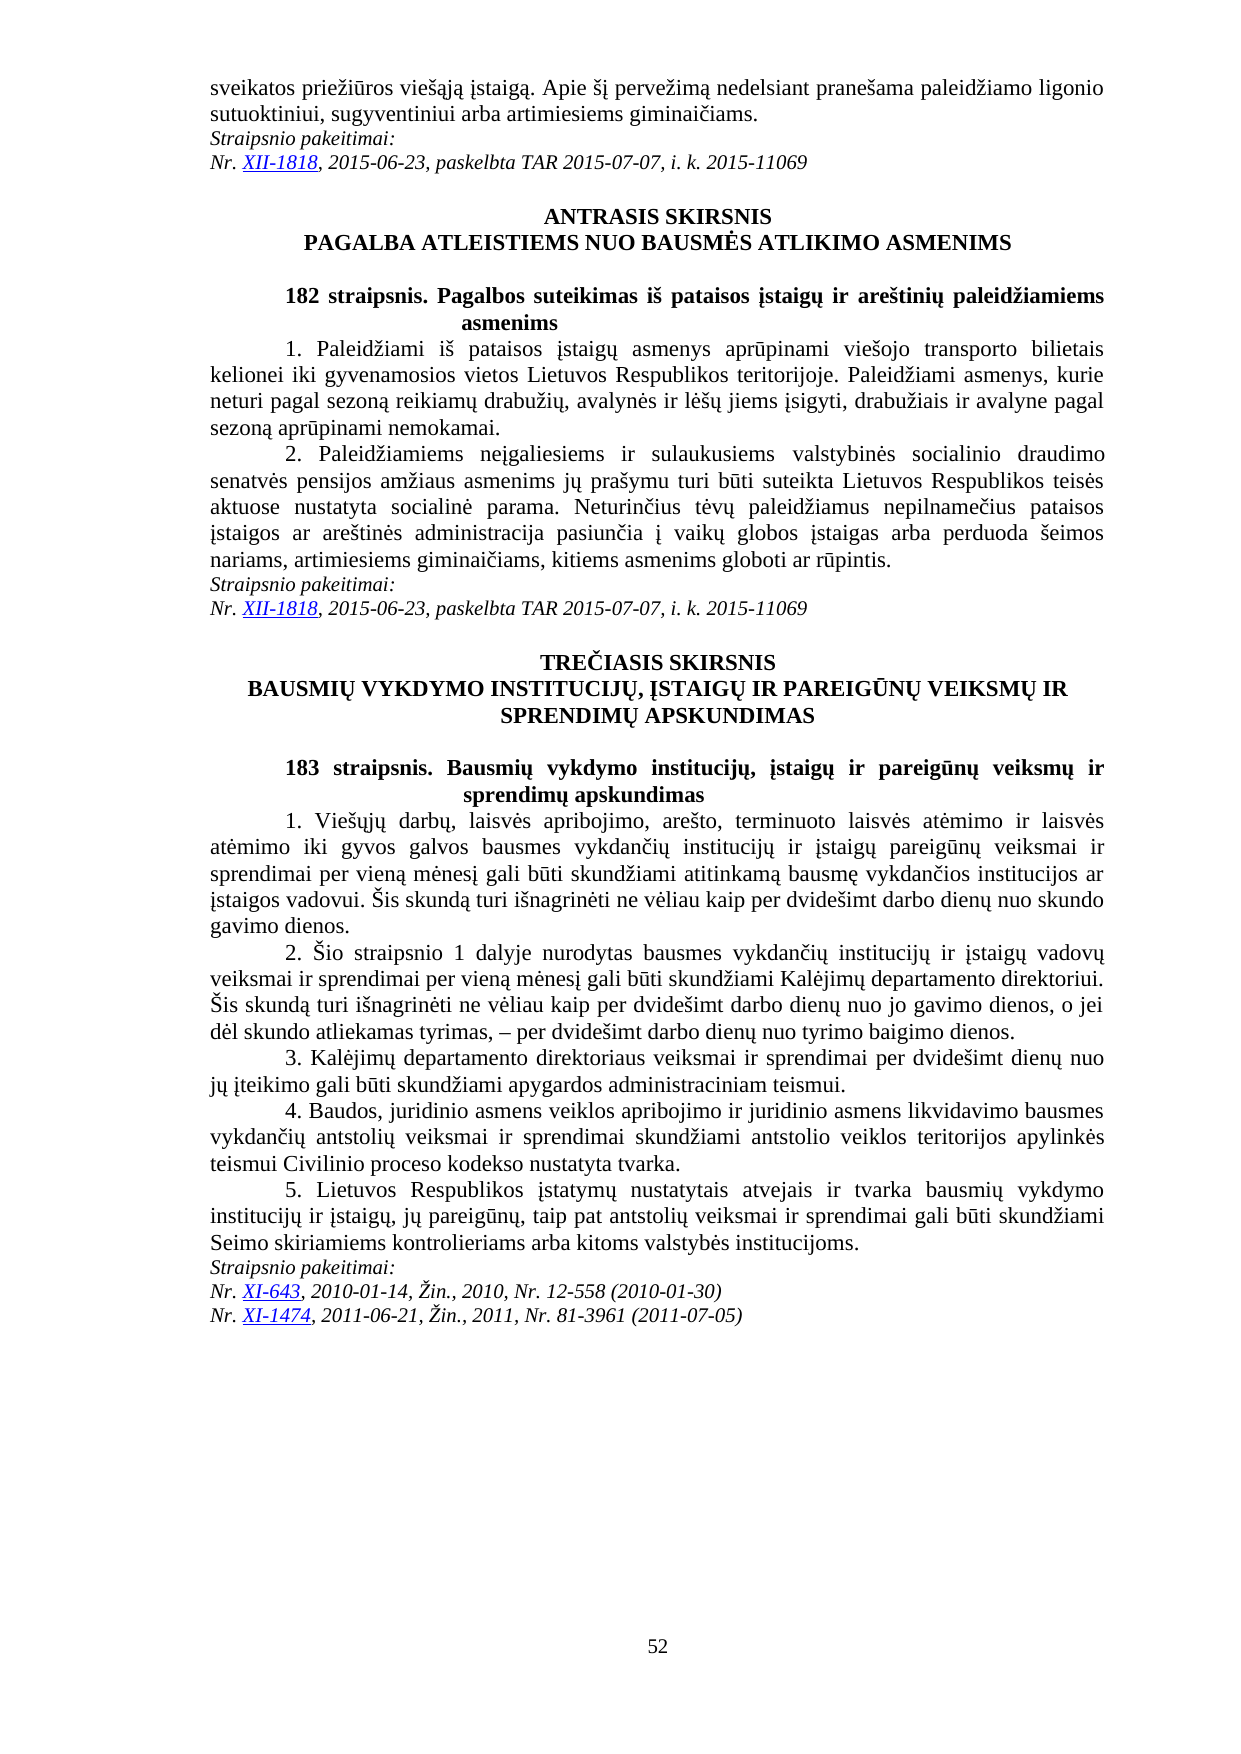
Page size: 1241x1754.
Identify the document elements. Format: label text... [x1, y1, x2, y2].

subtitle Trečiasis skirsnis [210, 649, 1106, 675]
text 2. Paleidžiamiems neįgaliesiems ir sulaukusiems valstybinės socialinio draudimo senatvės pensijos amžiaus asmenims jų prašymu turi būti suteikta Lietuvos Respublikos teisės aktuose nustatyta socialinė parama. Neturinčius tėvų paleidžiamus nepilnamečius pataisos įstaigos ar areštinės administracija pasiunčia į vaikų globos įstaigas arba perduoda šeimos nariams, artimiesiems giminaičiams, kitiems asmenims globoti ar rūpintis. [210, 440, 1106, 572]
text Nr. XI-643, 2010-01-14, Žin., 2010, Nr. 12-558 (2010-01-30) [210, 1279, 1106, 1303]
text BAUSMIŲ VYKDYMO INSTITUCIJŲ, ĮSTAIGŲ IR PAREIGŪNŲ VEIKSMŲ IR SPRENDIMŲ APSKUNDIMAS [210, 675, 1106, 728]
text 1. Paleidžiami iš pataisos įstaigų asmenys aprūpinami viešojo transporto bilietais kelionei iki gyvenamosios vietos Lietuvos Respublikos teritorijoje. Paleidžiami asmenys, kurie neturi pagal sezoną reikiamų drabužių, avalynės ir lėšų jiems įsigyti, drabužiais ir avalyne pagal sezoną aprūpinami nemokamai. [210, 335, 1106, 440]
text Straipsnio pakeitimai: [210, 1255, 1106, 1279]
text 1. Viešųjų darbų, laisvės apribojimo, arešto, terminuoto laisvės atėmimo ir laisvės atėmimo iki gyvos galvos bausmes vykdančių institucijų ir įstaigų pareigūnų veiksmai ir sprendimai per vieną mėnesį gali būti skundžiami atitinkamą bausmę vykdančios institucijos ar įstaigos vadovui. Šis skundą turi išnagrinėti ne vėliau kaip per dvidešimt darbo dienų nuo skundo gavimo dienos. [210, 807, 1106, 939]
text Nr. XII-1818, 2015-06-23, paskelbta TAR 2015-07-07, i. k. 2015-11069 [210, 596, 1106, 620]
text 4. Baudos, juridinio asmens veiklos apribojimo ir juridinio asmens likvidavimo bausmes vykdančių antstolių veiksmai ir sprendimai skundžiami antstolio veiklos teritorijos apylinkės teismui Civilinio proceso kodekso nustatyta tvarka. [210, 1097, 1106, 1176]
text 2. Šio straipsnio 1 dalyje nurodytas bausmes vykdančių institucijų ir įstaigų vadovų veiksmai ir sprendimai per vieną mėnesį gali būti skundžiami Kalėjimų departamento direktoriui. Šis skundą turi išnagrinėti ne vėliau kaip per dvidešimt darbo dienų nuo jo gavimo dienos, o jei dėl skundo atliekamas tyrimas, – per dvidešimt darbo dienų nuo tyrimo baigimo dienos. [210, 939, 1106, 1044]
subtitle pagalba atleistiems nuo bausmės atlikimo asmenims [210, 229, 1106, 256]
subtitle Antrasis skirsnis [210, 203, 1106, 229]
text 3. Kalėjimų departamento direktoriaus veiksmai ir sprendimai per dvidešimt dienų nuo jų įteikimo gali būti skundžiami apygardos administraciniam teismui. [210, 1044, 1106, 1097]
text 5. Lietuvos Respublikos įstatymų nustatytais atvejais ir tvarka bausmių vykdymo institucijų ir įstaigų, jų pareigūnų, taip pat antstolių veiksmai ir sprendimai gali būti skundžiami Seimo skiriamiems kontrolieriams arba kitoms valstybės institucijoms. [210, 1176, 1106, 1255]
text 183 straipsnis. Bausmių vykdymo institucijų, įstaigų ir pareigūnų veiksmų ir sprendimų apskundimas [285, 754, 1106, 807]
text Nr. XI-1474, 2011-06-21, Žin., 2011, Nr. 81-3961 (2011-07-05) [210, 1303, 1106, 1327]
text Straipsnio pakeitimai: [210, 572, 1106, 596]
text Straipsnio pakeitimai: [210, 126, 1106, 150]
text sveikatos priežiūros viešąją įstaigą. Apie šį pervežimą nedelsiant pranešama paleidžiamo ligonio sutuoktiniui, sugyventiniui arba artimiesiems giminaičiams. [210, 73, 1106, 126]
text 182 straipsnis. Pagalbos suteikimas iš pataisos įstaigų ir areštinių paleidžiamiems asmenims [285, 282, 1106, 335]
text Nr. XII-1818, 2015-06-23, paskelbta TAR 2015-07-07, i. k. 2015-11069 [210, 150, 1106, 174]
